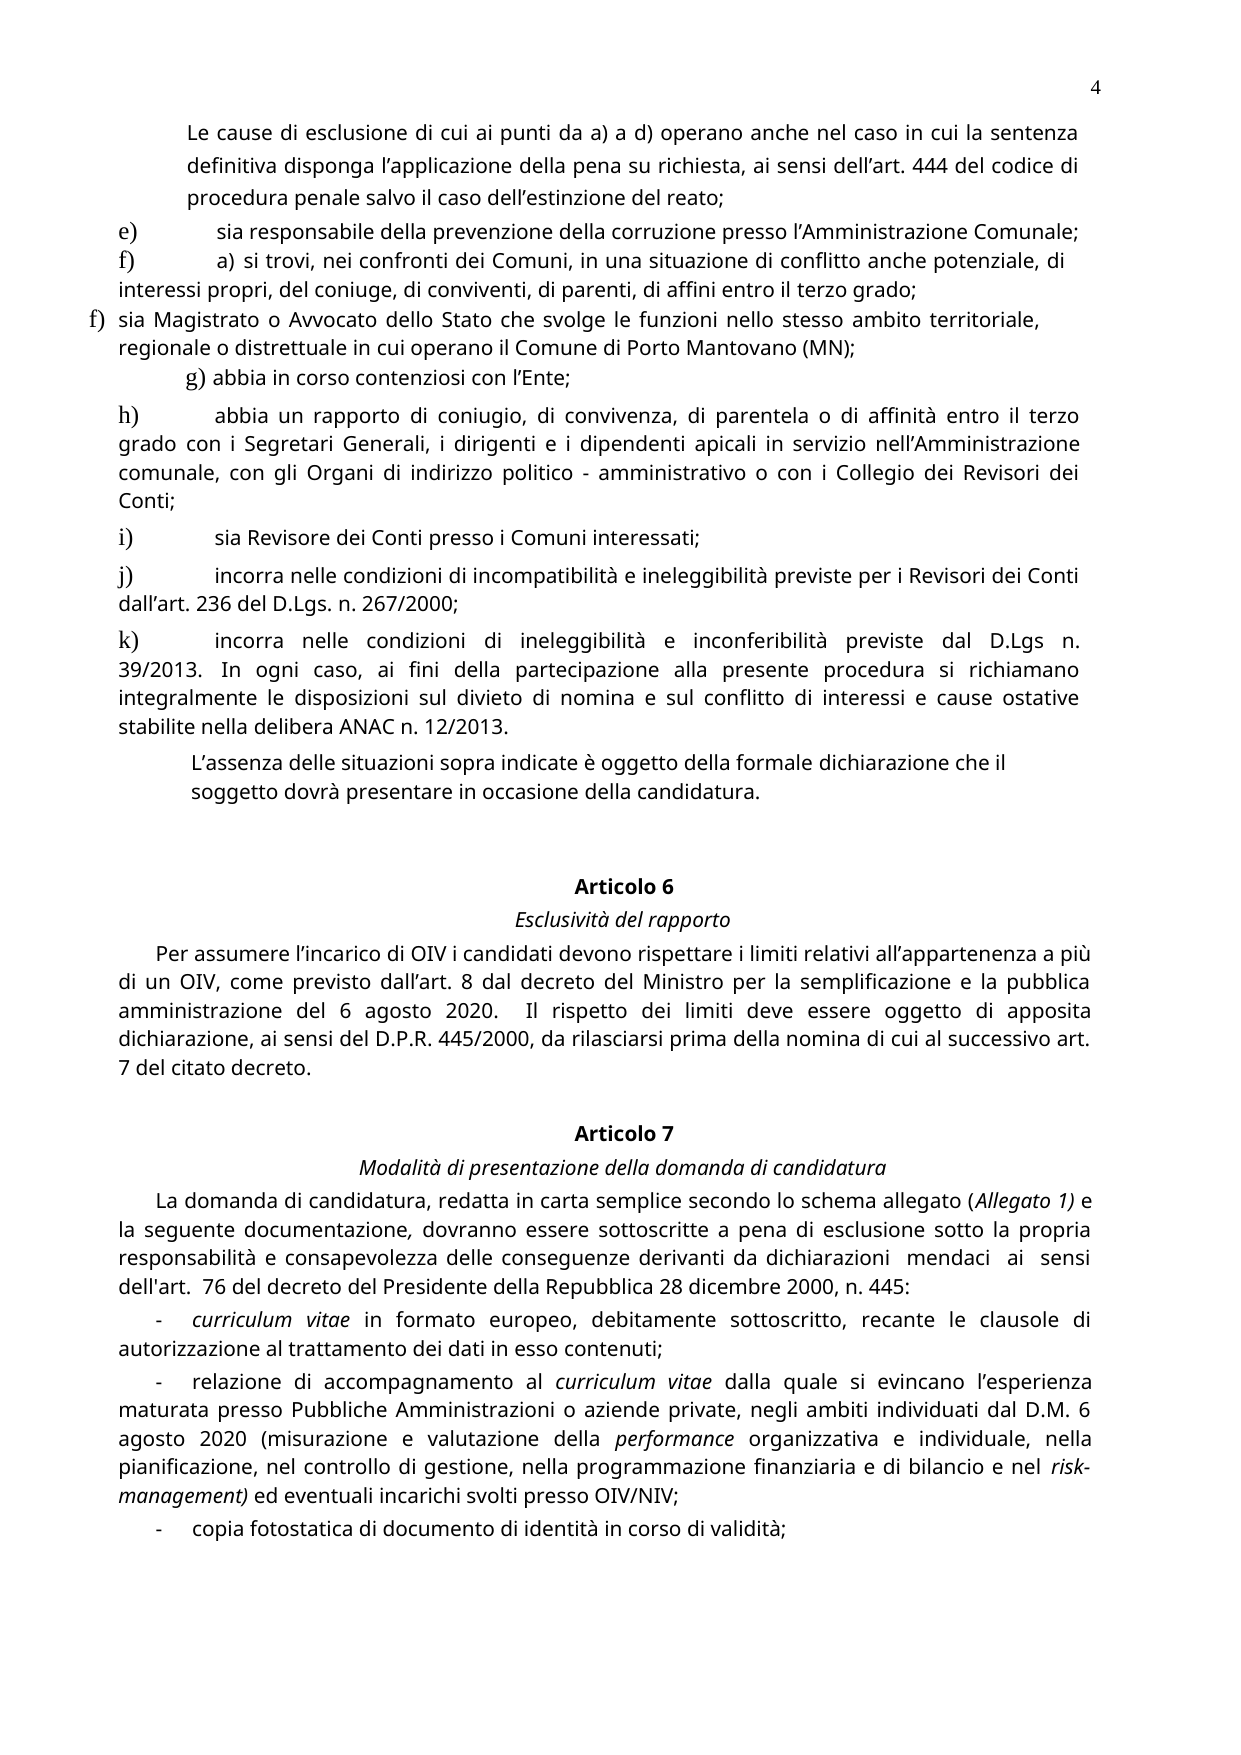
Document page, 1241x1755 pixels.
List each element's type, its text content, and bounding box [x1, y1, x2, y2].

list incorra nelle condizioni di ineleggibilità e inconferibilità previste dal D.Lgs n. 39/2013. In ogni caso, ai fini della partecipazione alla presente procedura si richiamano integralmente le disposizioni sul divieto di nomina e sul conflitto di interessi e cause ostative stabilite nella delibera ANAC n. 12/2013. [118, 626, 1081, 740]
list sia Magistrato o Avvocato dello Stato che svolge le funzioni nello stesso ambito territoriale, regionale o distrettuale in cui operano il Comune di Porto Mantovano (MN); [88, 304, 1093, 362]
list abbia in corso contenziosi con l’Ente; [185, 362, 1093, 392]
list a) si trovi, nei confronti dei Comuni, in una situazione di conflitto anche potenziale, di interessi propri, del coniuge, di conviventi, di parenti, di affini entro il terzo grado; [118, 245, 1093, 303]
list copia fotostatica di documento di identità in corso di validità; [118, 1514, 1093, 1543]
text Per assumere l’incarico di OIV i candidati devono rispettare i limiti relativi all’appartenenza a più di un OIV, come previsto dall’art. 8 dal decreto del Ministro per la semplificazione e la pubblica amministrazione del 6 agosto 2020. Il rispetto dei limiti deve essere oggetto di apposita dichiarazione, ai sensi del D.P.R. 445/2000, da rilasciarsi prima della nomina di cui al successivo art. 7 del citato decreto. [118, 939, 1093, 1081]
list sia Revisore dei Conti presso i Comuni interessati; [118, 522, 1081, 552]
text La domanda di candidatura, redatta in carta semplice secondo lo schema allegato (Allegato 1) e la seguente documentazione, dovranno essere sottoscritte a pena di esclusione sotto la propria responsabilità e consapevolezza delle conseguenze derivanti da dichiarazioni mendaci ai sensi dell'art. 76 del decreto del Presidente della Repubblica 28 dicembre 2000, n. 445: [118, 1186, 1093, 1300]
text L’assenza delle situazioni sopra indicate è oggetto della formale dichiarazione che il soggetto dovrà presentare in occasione della candidatura. [191, 748, 1081, 805]
text Modalità di presentazione della domanda di candidatura [118, 1153, 1093, 1181]
list sia responsabile della prevenzione della corruzione presso l’Amministrazione Comunale; [118, 216, 1093, 245]
text Le cause di esclusione di cui ai punti da a) a d) operano anche nel caso in cui la sentenza definitiva disponga l’applicazione della pena su richiesta, ai sensi dell’art. 444 del codice di procedura penale salvo il caso dell’estinzione del reato; [187, 118, 1081, 212]
text Articolo 7 [118, 1119, 1093, 1148]
text Articolo 6 [118, 872, 1093, 901]
list abbia un rapporto di coniugio, di convivenza, di parentela o di affinità entro il terzo grado con i Segretari Generali, i dirigenti e i dipendenti apicali in servizio nell’Amministrazione comunale, con gli Organi di indirizzo politico - amministrativo o con i Collegio dei Revisori dei Conti; [118, 400, 1081, 514]
list incorra nelle condizioni di incompatibilità e ineleggibilità previste per i Revisori dei Conti dall’art. 236 del D.Lgs. n. 267/2000; [118, 560, 1081, 618]
text Esclusività del rapporto [118, 906, 1093, 934]
list curriculum vitae in formato europeo, debitamente sottoscritto, recante le clausole di autorizzazione al trattamento dei dati in esso contenuti; [118, 1305, 1093, 1362]
list relazione di accompagnamento al curriculum vitae dalla quale si evincano l’esperienza maturata presso Pubbliche Amministrazioni o aziende private, negli ambiti individuati dal D.M. 6 agosto 2020 (misurazione e valutazione della performance organizzativa e individuale, nella pianificazione, nel controllo di gestione, nella programmazione finanziaria e di bilancio e nel risk-management) ed eventuali incarichi svolti presso OIV/NIV; [118, 1367, 1093, 1509]
